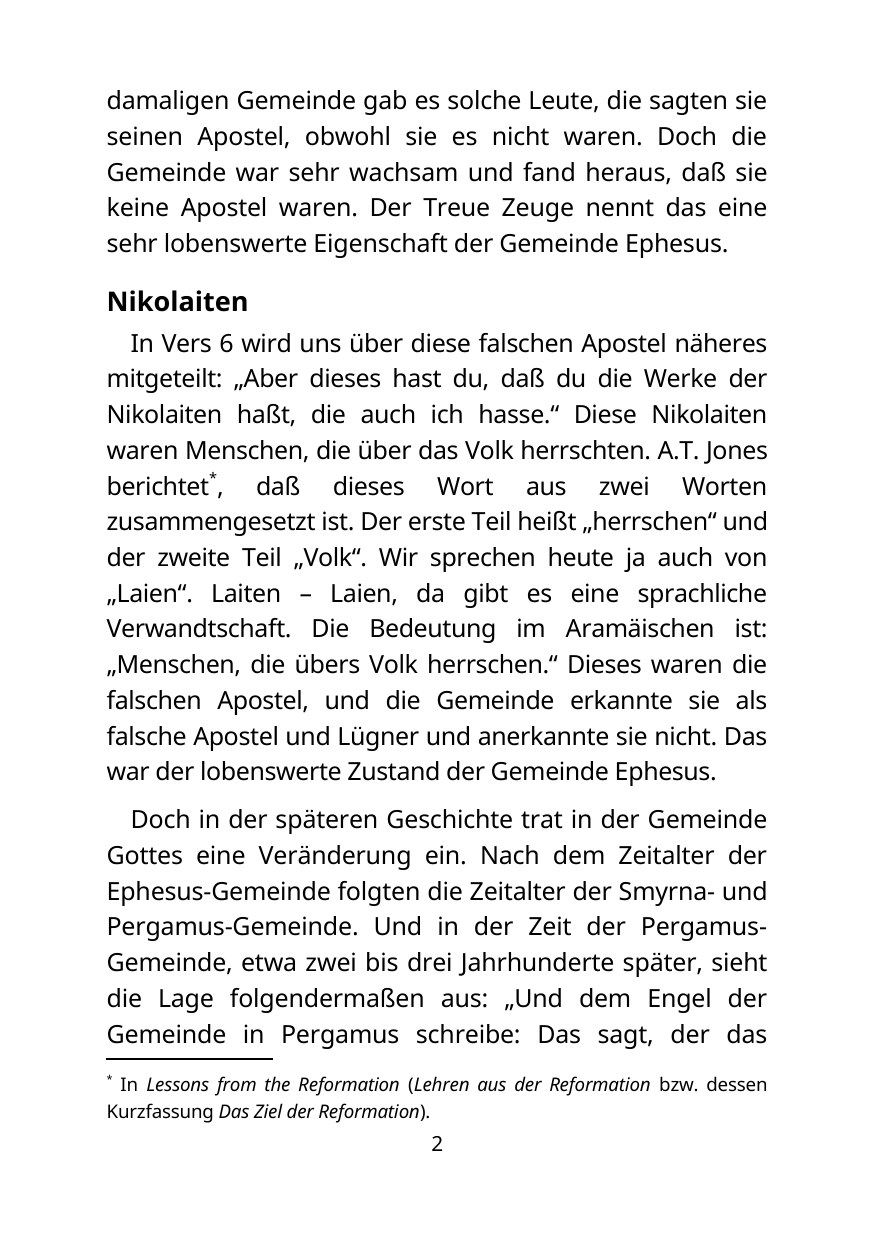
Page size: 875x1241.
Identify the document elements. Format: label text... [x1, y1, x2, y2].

text In Vers 6 wird uns über diese falschen Apostel näheres mitgeteilt: „Aber dieses hast du, daß du die Werke der Nikolaiten haßt, die auch ich hasse.“ Diese Nikolaiten waren Menschen, die über das Volk herrschten. A.T. Jones berichtet, daß dieses Wort aus zwei Worten zusammengesetzt ist. Der erste Teil heißt „herrschen“ und der zweite Teil „Volk“. Wir sprechen heute ja auch von „Laien“. Laiten – Laien, da gibt es eine sprachliche Verwandtschaft. Die Bedeutung im Aramäischen ist: „Menschen, die übers Volk herrschen.“ Dieses waren die falschen Apostel, und die Gemeinde erkannte sie als falsche Apostel und Lügner und anerkannte sie nicht. Das war der lobenswerte Zustand der Gemeinde Ephesus. [106, 325, 768, 788]
subtitle Nikolaiten [106, 282, 768, 319]
text Doch in der späteren Geschichte trat in der Gemeinde Gottes eine Veränderung ein. Nach dem Zeitalter der Ephesus-Gemeinde folgten die Zeitalter der Smyrna- und Pergamus-Gemeinde. Und in der Zeit der Pergamus-Gemeinde, etwa zwei bis drei Jahrhunderte später, sieht die Lage folgendermaßen aus: „Und dem Engel der Gemeinde in Pergamus schreibe: Das sagt, der das [106, 802, 768, 1050]
text damaligen Gemeinde gab es solche Leute, die sagten sie seinen Apostel, obwohl sie es nicht waren. Doch die Gemeinde war sehr wachsam und fand heraus, daß sie keine Apostel waren. Der Treue Zeuge nennt das eine sehr lobenswerte Eigenschaft der Gemeinde Ephesus. [106, 83, 768, 260]
text In Lessons from the Reformation (Lehren aus der Reformation bzw. dessen Kurzfassung Das Ziel der Reformation). [106, 1071, 768, 1123]
